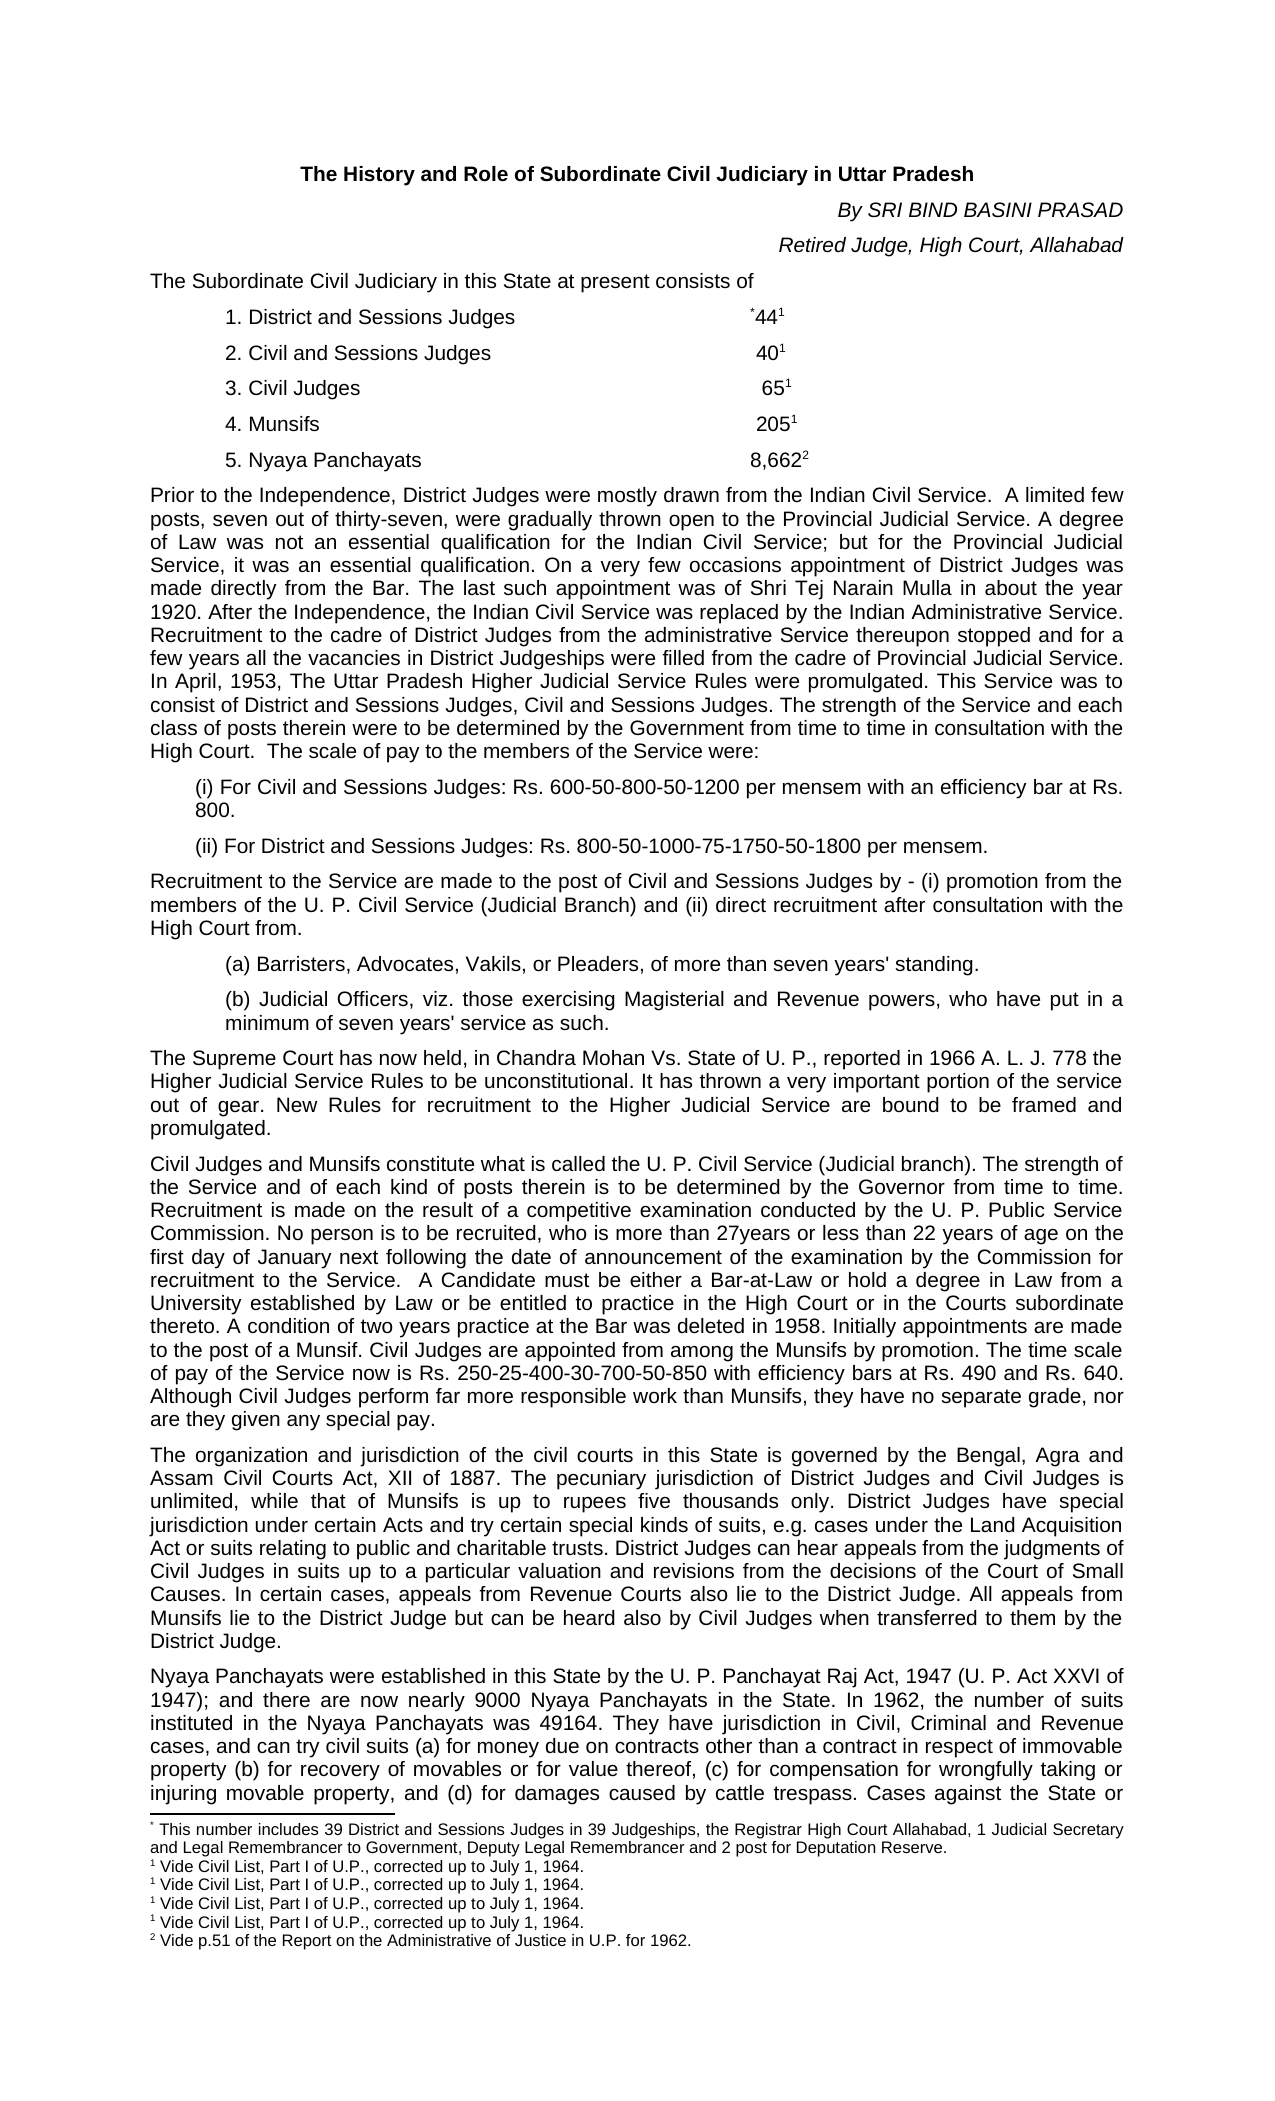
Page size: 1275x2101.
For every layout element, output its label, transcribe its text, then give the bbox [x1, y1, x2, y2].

text Vide Civil List, Part I of U.P., corrected up to July 1, 1964. [150, 1913, 1125, 1932]
text (ii) For District and Sessions Judges: Rs. 800-50-1000-75-1750-50-1800 per mensem. [195, 834, 1125, 857]
text Recruitment to the Service are made to the post of Civil and Sessions Judges by - (i) promotion from the members of the U. P. Civil Service (Judicial Branch) and (ii) direct recruitment after consultation with the High Court from. [150, 870, 1125, 940]
text (i) For Civil and Sessions Judges: Rs. 600-50-800-50-1200 per mensem with an efficiency bar at Rs. 800. [195, 775, 1125, 822]
text Civil Judges and Munsifs constitute what is called the U. P. Civil Service (Judicial branch). The strength of the Service and of each kind of posts therein is to be determined by the Governor from time to time. Recruitment is made on the result of a competitive examination conducted by the U. P. Public Service Commission. No person is to be recruited, who is more than 27years or less than 22 years of age on the first day of January next following the date of announcement of the examination by the Commission for recruitment to the Service. A Candidate must be either a Bar-at-Law or hold a degree in Law from a University established by Law or be entitled to practice in the High Court or in the Courts subordinate thereto. A condition of two years practice at the Bar was deleted in 1958. Initially appointments are made to the post of a Munsif. Civil Judges are appointed from among the Munsifs by promotion. The time scale of pay of the Service now is Rs. 250-25-400-30-700-50-850 with efficiency bars at Rs. 490 and Rs. 640. Although Civil Judges perform far more responsible work than Munsifs, they have no separate grade, nor are they given any special pay. [150, 1152, 1125, 1431]
text 2. Civil and Sessions Judges 40 [150, 341, 1125, 364]
text Vide Civil List, Part I of U.P., corrected up to July 1, 1964. [150, 1876, 1125, 1894]
text 5. Nyaya Panchayats 8,662 [150, 448, 1125, 472]
text Vide Civil List, Part I of U.P., corrected up to July 1, 1964. [150, 1894, 1125, 1913]
text 4. Munsifs 205 [150, 413, 1125, 436]
text Vide p.51 of the Report on the Administrative of Justice in U.P. for 1962. [150, 1932, 1125, 1950]
text The Supreme Court has now held, in Chandra Mohan Vs. State of U. P., reported in 1966 A. L. J. 778 the Higher Judicial Service Rules to be unconstitutional. It has thrown a very important portion of the service out of gear. New Rules for recruitment to the Higher Judicial Service are bound to be framed and promulgated. [150, 1047, 1125, 1140]
text By SRI BIND BASINI PRASAD [150, 198, 1125, 221]
text Retired Judge, High Court, Allahabad [150, 234, 1125, 257]
text Prior to the Independence, District Judges were mostly drawn from the Indian Civil Service. A limited few posts, seven out of thirty-seven, were gradually thrown open to the Provincial Judicial Service. A degree of Law was not an essential qualification for the Indian Civil Service; but for the Provincial Judicial Service, it was an essential qualification. On a very few occasions appointment of District Judges was made directly from the Bar. The last such appointment was of Shri Tej Narain Mulla in about the year 1920. After the Independence, the Indian Civil Service was replaced by the Indian Administrative Service. Recruitment to the cadre of District Judges from the administrative Service thereupon stopped and for a few years all the vacancies in District Judgeships were filled from the cadre of Provincial Judicial Service. In April, 1953, The Uttar Pradesh Higher Judicial Service Rules were promulgated. This Service was to consist of District and Sessions Judges, Civil and Sessions Judges. The strength of the Service and each class of posts therein were to be determined by the Government from time to time in consultation with the High Court. The scale of pay to the members of the Service were: [150, 484, 1125, 763]
text This number includes 39 District and Sessions Judges in 39 Judgeships, the Registrar High Court Allahabad, 1 Judicial Secretary and Legal Remembrancer to Government, Deputy Legal Remembrancer and 2 post for Deputation Reserve. [150, 1820, 1125, 1857]
text The History and Role of Subordinate Civil Judiciary in Uttar Pradesh [150, 162, 1125, 186]
text Nyaya Panchayats were established in this State by the U. P. Panchayat Raj Act, 1947 (U. P. Act XXVI of 1947); and there are now nearly 9000 Nyaya Panchayats in the State. In 1962, the number of suits instituted in the Nyaya Panchayats was 49164. They have jurisdiction in Civil, Criminal and Revenue cases, and can try civil suits (a) for money due on contracts other than a contract in respect of immovable property (b) for recovery of movables or for value thereof, (c) for compensation for wrongfully taking or injuring movable property, and (d) for damages caused by cattle trespass. Cases against the State or [150, 1665, 1125, 1804]
text 3. Civil Judges 65 [150, 377, 1125, 400]
text (b) Judicial Officers, viz. those exercising Magisterial and Revenue powers, who have put in a minimum of seven years' service as such. [225, 988, 1125, 1034]
text 1. District and Sessions Judges 44 [150, 305, 1125, 329]
text (a) Barristers, Advocates, Vakils, or Pleaders, of more than seven years' standing. [225, 952, 1125, 975]
text The Subordinate Civil Judiciary in this State at present consists of [150, 270, 1125, 293]
text Vide Civil List, Part I of U.P., corrected up to July 1, 1964. [150, 1857, 1125, 1876]
text The organization and jurisdiction of the civil courts in this State is governed by the Bengal, Agra and Assam Civil Courts Act, XII of 1887. The pecuniary jurisdiction of District Judges and Civil Judges is unlimited, while that of Munsifs is up to rupees five thousands only. District Judges have special jurisdiction under certain Acts and try certain special kinds of suits, e.g. cases under the Land Acquisition Act or suits relating to public and charitable trusts. District Judges can hear appeals from the judgments of Civil Judges in suits up to a particular valuation and revisions from the decisions of the Court of Small Causes. In certain cases, appeals from Revenue Courts also lie to the District Judge. All appeals from Munsifs lie to the District Judge but can be heard also by Civil Judges when transferred to them by the District Judge. [150, 1443, 1125, 1653]
